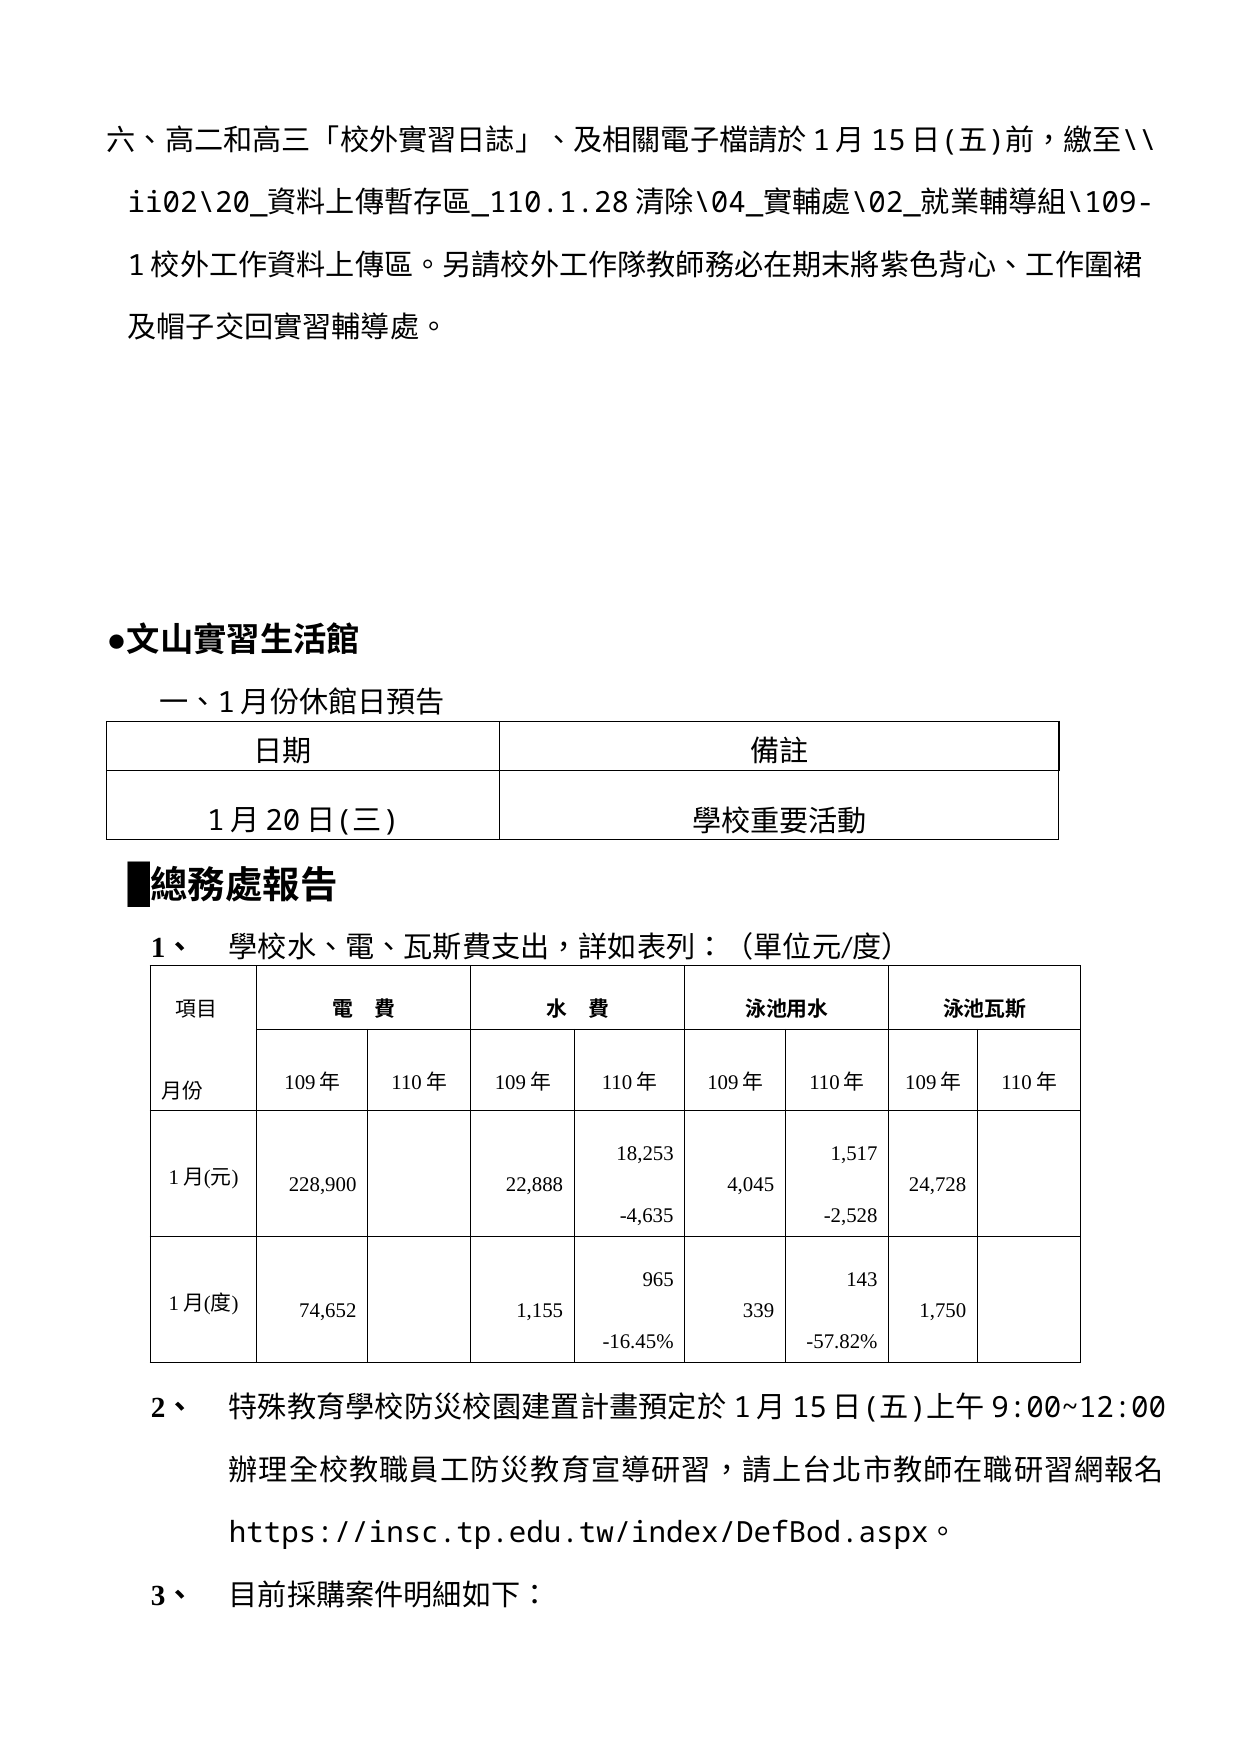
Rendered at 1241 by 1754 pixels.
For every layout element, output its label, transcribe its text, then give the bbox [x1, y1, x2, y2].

list 特殊教育學校防災校園建置計畫預定於1月15日(五)上午9:00~12:00辦理全校教職員工防災教育宣導研習，請上台北市教師在職研習網報名https://insc.tp.edu.tw/index/DefBod.aspx。 [151, 1363, 1167, 1551]
table_cell 109年 [471, 1030, 574, 1110]
table_cell 1,517 -2,528 [786, 1111, 888, 1236]
table_cell 110年 [575, 1030, 684, 1110]
table_header 泳池瓦斯 [889, 966, 1080, 1029]
table_header 電 費 [257, 966, 470, 1029]
table_header 泳池用水 [685, 966, 888, 1029]
table_cell 109年 [257, 1030, 367, 1110]
table_cell 18,253 -4,635 [575, 1111, 684, 1236]
table_cell 109年 [685, 1030, 785, 1110]
table_cell 1,750 [889, 1237, 977, 1362]
table_cell [368, 1111, 470, 1236]
table_header 水 費 [471, 966, 684, 1029]
table_header 日期 [107, 722, 499, 770]
list 目前採購案件明細如下： [151, 1551, 1167, 1613]
table_cell 74,652 [257, 1237, 367, 1362]
table_cell 109年 [889, 1030, 977, 1110]
table_cell 1月(度) [151, 1237, 256, 1362]
table_cell [978, 1237, 1080, 1362]
table_cell 24,728 [889, 1111, 977, 1236]
text █總務處報告 [106, 840, 1167, 903]
table_cell [368, 1237, 470, 1362]
text 六、高二和高三「校外實習日誌」、及相關電子檔請於1月15日(五)前，繳至\\ii02\20_資料上傳暫存區_110.1.28清除\04_實輔處\02_就業輔導組\109-1校外工作資料上傳區。另請校外工作隊教師務必在期末將紫色背心、工作圍裙及帽子交回實習輔導處。 [106, 96, 1167, 346]
table_cell 學校重要活動 [500, 771, 1058, 839]
table_cell 143 -57.82% [786, 1237, 888, 1362]
table_cell 4,045 [685, 1111, 785, 1236]
table_header 備註 [500, 722, 1058, 770]
table_cell 110年 [786, 1030, 888, 1110]
text ●文山實習生活館 [106, 596, 1167, 658]
text 一、1月份休館日預告 [106, 658, 1167, 721]
table_cell 339 [685, 1237, 785, 1362]
list 學校水、電、瓦斯費支出，詳如表列：（單位元/度） [151, 903, 1167, 965]
table_cell 22,888 [471, 1111, 574, 1236]
table_cell [978, 1111, 1080, 1236]
table_cell 110年 [368, 1030, 470, 1110]
table_cell 228,900 [257, 1111, 367, 1236]
table_header 項目 月份 [151, 966, 256, 1110]
table_cell 1,155 [471, 1237, 574, 1362]
table_cell 1月(元) [151, 1111, 256, 1236]
table_cell 1月20日(三) [107, 771, 499, 839]
table_cell 110年 [978, 1030, 1080, 1110]
table_cell 965 -16.45% [575, 1237, 684, 1362]
